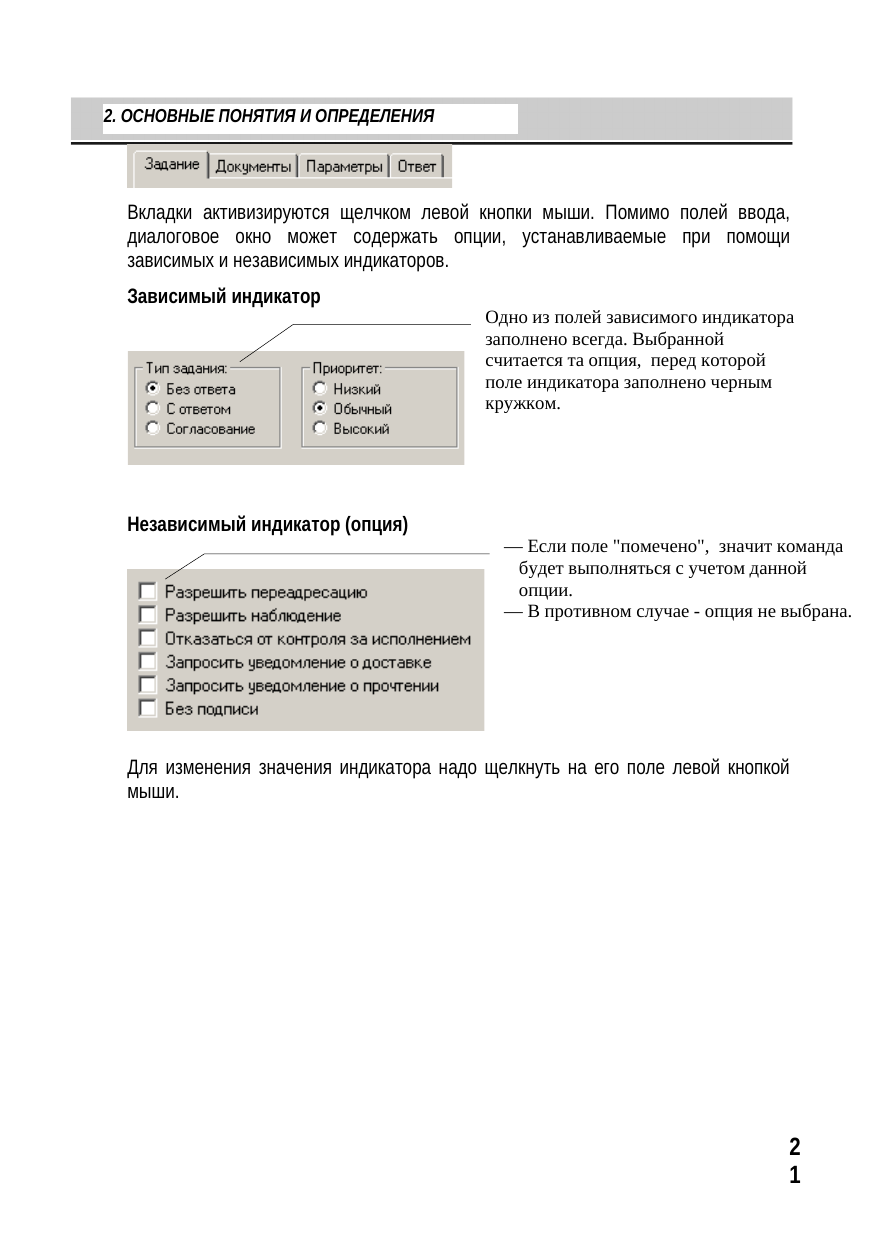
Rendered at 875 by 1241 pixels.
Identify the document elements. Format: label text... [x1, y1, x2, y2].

text Для изменения значения индикатора надо щелкнуть на его поле левой кнопкой мыши. [127, 755, 791, 803]
text Вкладки активизируются щелчком левой кнопки мыши. Помимо полей ввода, диалоговое окно может содержать опции, устанавливаемые при помощи зависимых и независимых индикаторов. [127, 200, 791, 272]
text Независимый индикатор (опция) [127, 512, 791, 536]
text Зависимый индикатор [127, 284, 791, 308]
